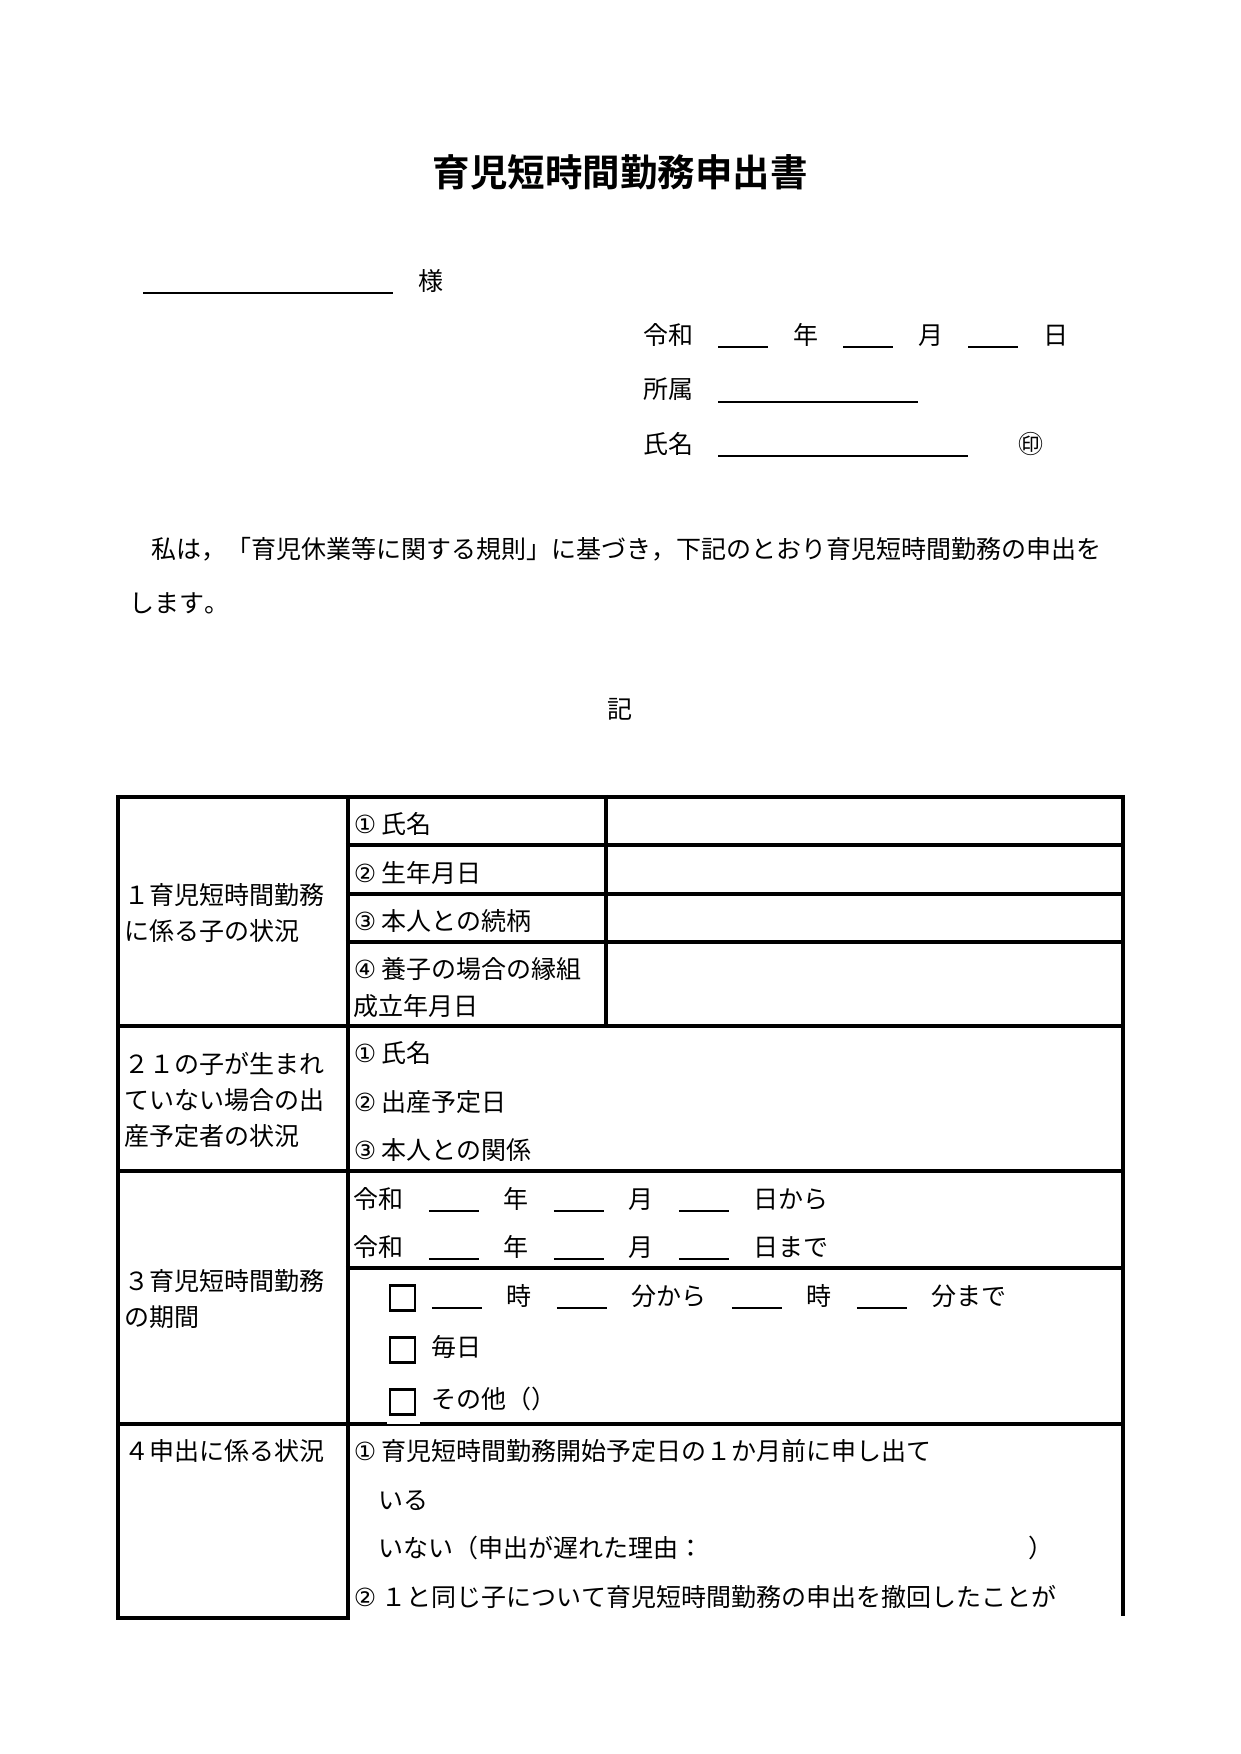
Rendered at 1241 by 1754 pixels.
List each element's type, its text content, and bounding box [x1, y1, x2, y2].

table_cell ②生年月日 [350, 847, 604, 892]
table_cell ③本人との関係 [350, 1121, 1121, 1169]
table_cell 令和 年 月 日まで [350, 1218, 1121, 1266]
table_header ①氏名 [350, 799, 604, 843]
table_cell 毎日 [426, 1318, 1121, 1370]
table_header １育児短時間勤務に係る子の状況 [120, 799, 346, 1024]
table_cell その他（） [426, 1370, 1121, 1422]
table_cell [350, 1270, 426, 1318]
text 令和 年 月 日 [118, 315, 1122, 352]
table_cell 時 分から 時 分まで [426, 1270, 1121, 1318]
text 所属 [118, 370, 1122, 406]
table_cell ④養子の場合の縁組成立年月日 [350, 944, 604, 1024]
table_cell ４申出に係る状況 [120, 1426, 346, 1616]
table_cell [350, 1370, 426, 1422]
table_cell [608, 944, 1121, 1024]
table_cell [608, 847, 1121, 892]
table_cell いない（申出が遅れた理由： ） [350, 1519, 1121, 1567]
table_cell ２１の子が生まれていない場合の出産予定者の状況 [120, 1028, 346, 1169]
text 様 [118, 261, 1122, 297]
text 記 [118, 689, 1122, 726]
table_cell ②１と同じ子について育児短時間勤務の申出を撤回したことが [350, 1567, 1121, 1616]
text 氏名 ㊞ [118, 424, 1122, 460]
table_cell ①育児短時間勤務開始予定日の１か月前に申し出て [350, 1426, 1121, 1470]
table_cell ３育児短時間勤務の期間 [120, 1173, 346, 1422]
title 育児短時間勤務申出書 [118, 143, 1122, 197]
table_cell ③本人との続柄 [350, 896, 604, 940]
text 私は，「育児休業等に関する規則」に基づき，下記のとおり育児短時間勤務の申出をします。 [129, 529, 1111, 620]
table_cell ②出産予定日 [350, 1072, 1121, 1121]
table_header [608, 799, 1121, 843]
table_cell [350, 1318, 426, 1370]
table_cell いる [350, 1470, 1121, 1519]
table_cell ①氏名 [350, 1028, 1121, 1072]
table_cell [608, 896, 1121, 940]
table_cell 令和 年 月 日から [350, 1173, 1121, 1218]
